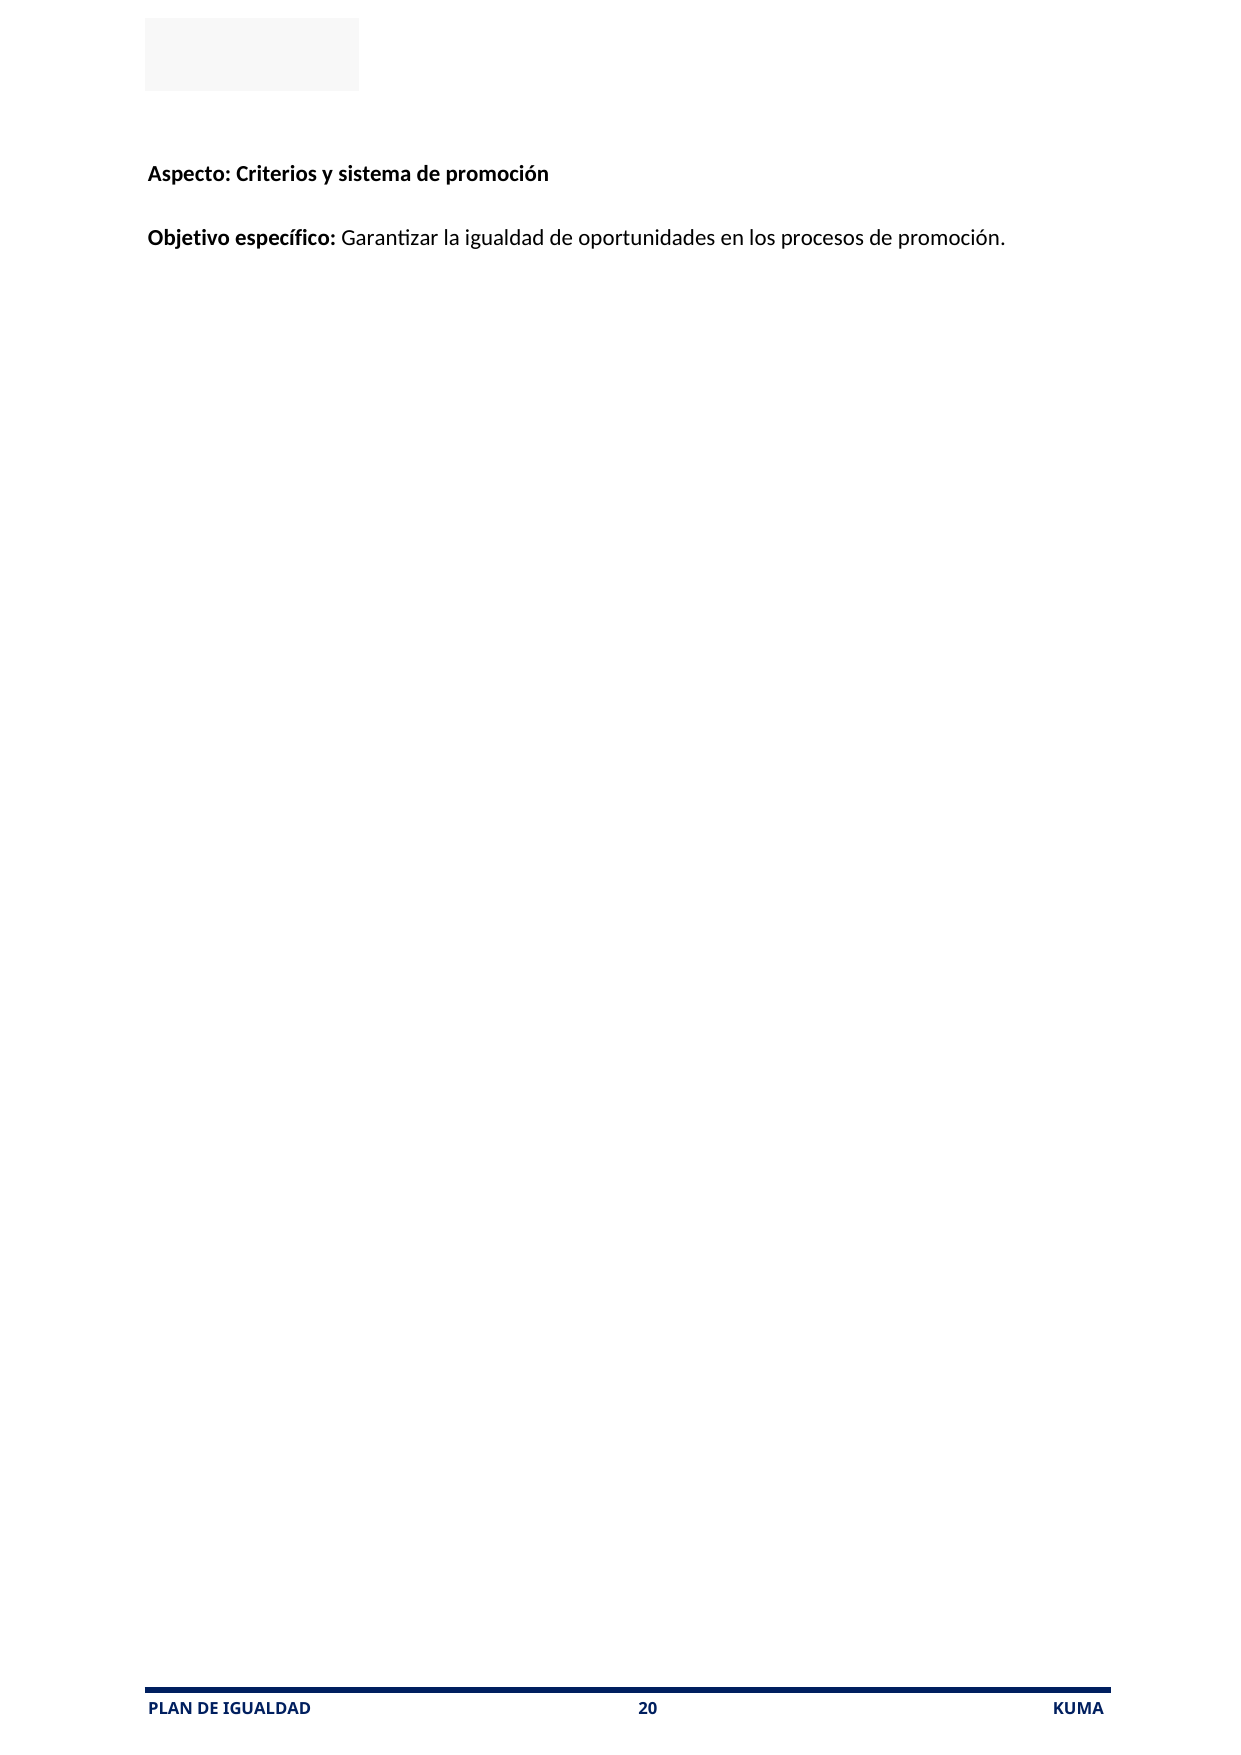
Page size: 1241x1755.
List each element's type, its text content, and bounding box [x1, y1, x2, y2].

text Objetivo específico: Garantizar la igualdad de oportunidades en los procesos de promoción. [148, 223, 1134, 251]
text Aspecto: Criterios y sistema de promoción [148, 159, 1134, 187]
